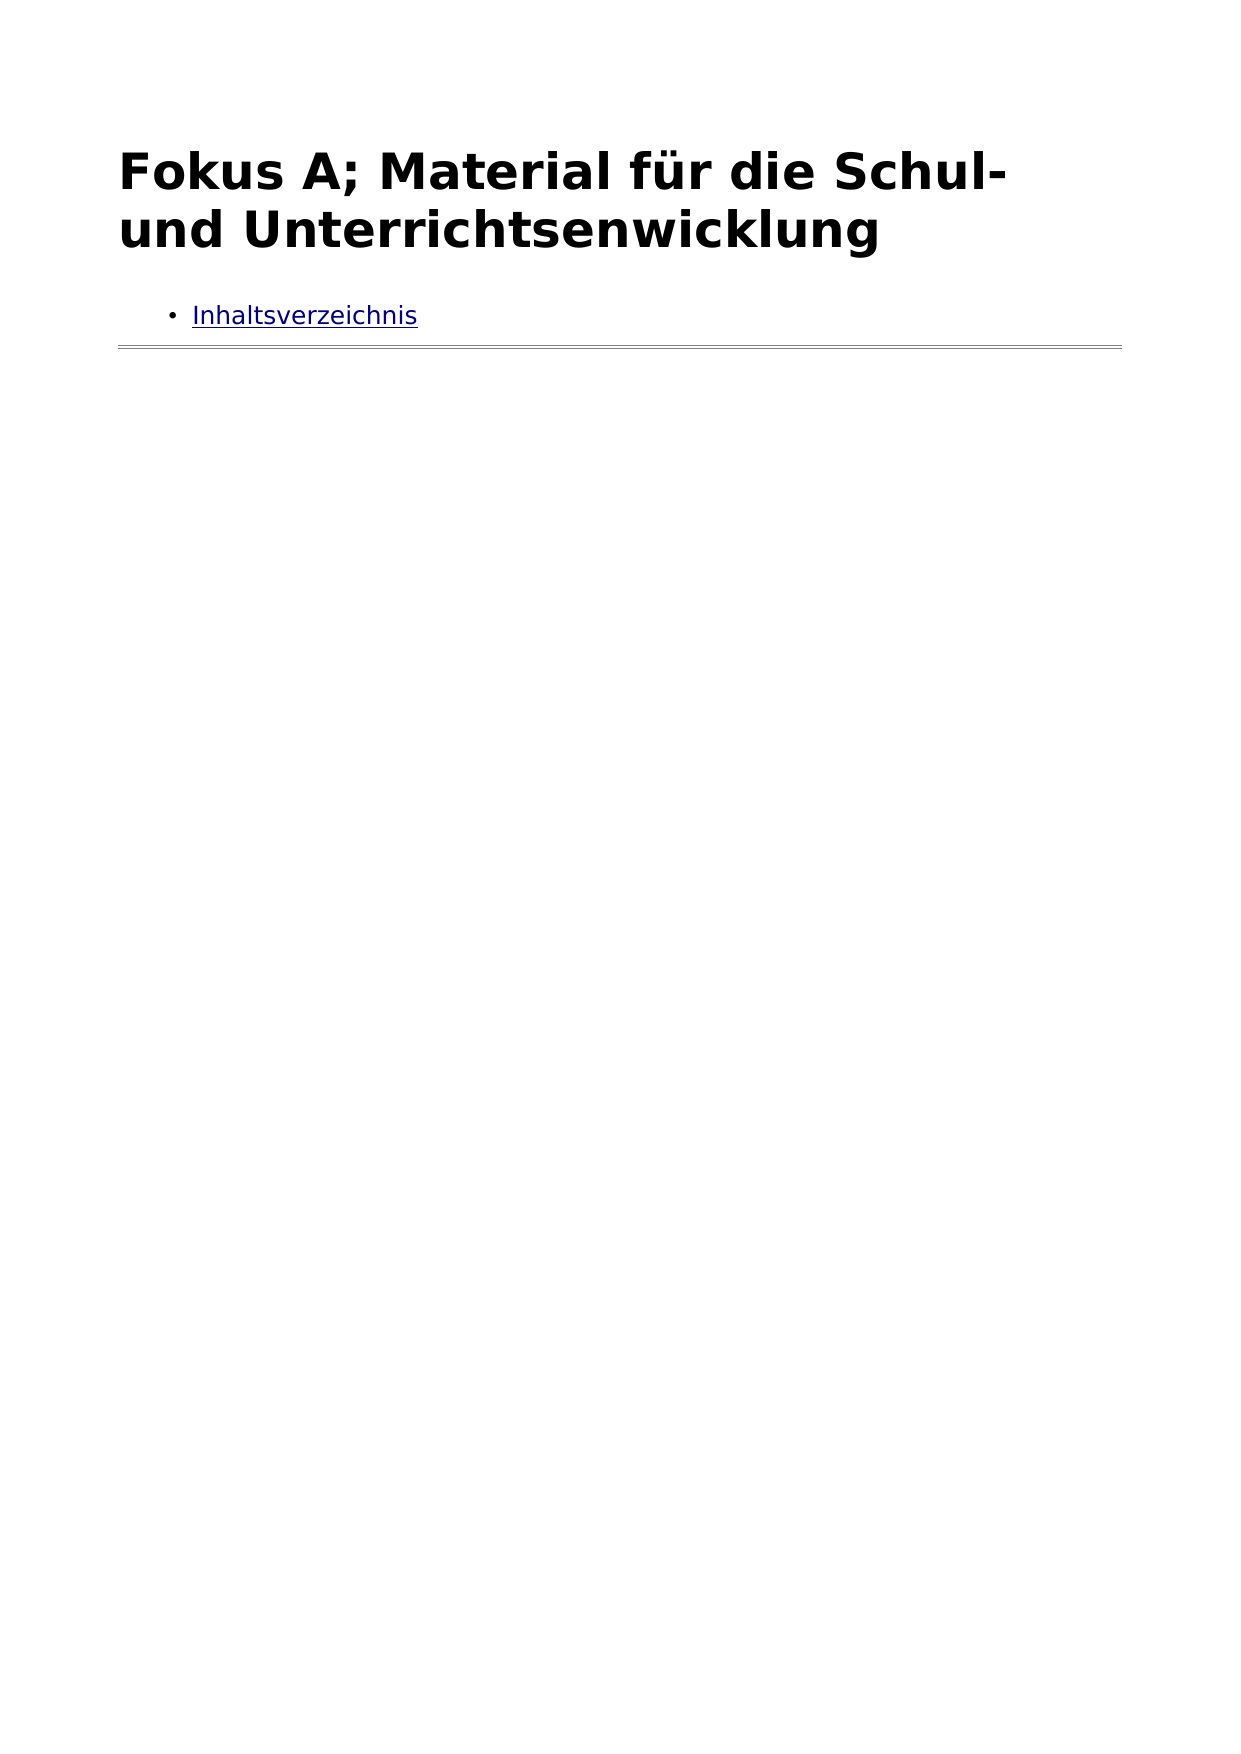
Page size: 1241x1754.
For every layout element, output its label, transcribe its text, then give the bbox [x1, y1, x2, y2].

list Inhaltsverzeichnis [177, 302, 1122, 331]
subtitle Fokus A; Material für die Schul- und Unterrichtsenwicklung [118, 143, 1122, 259]
